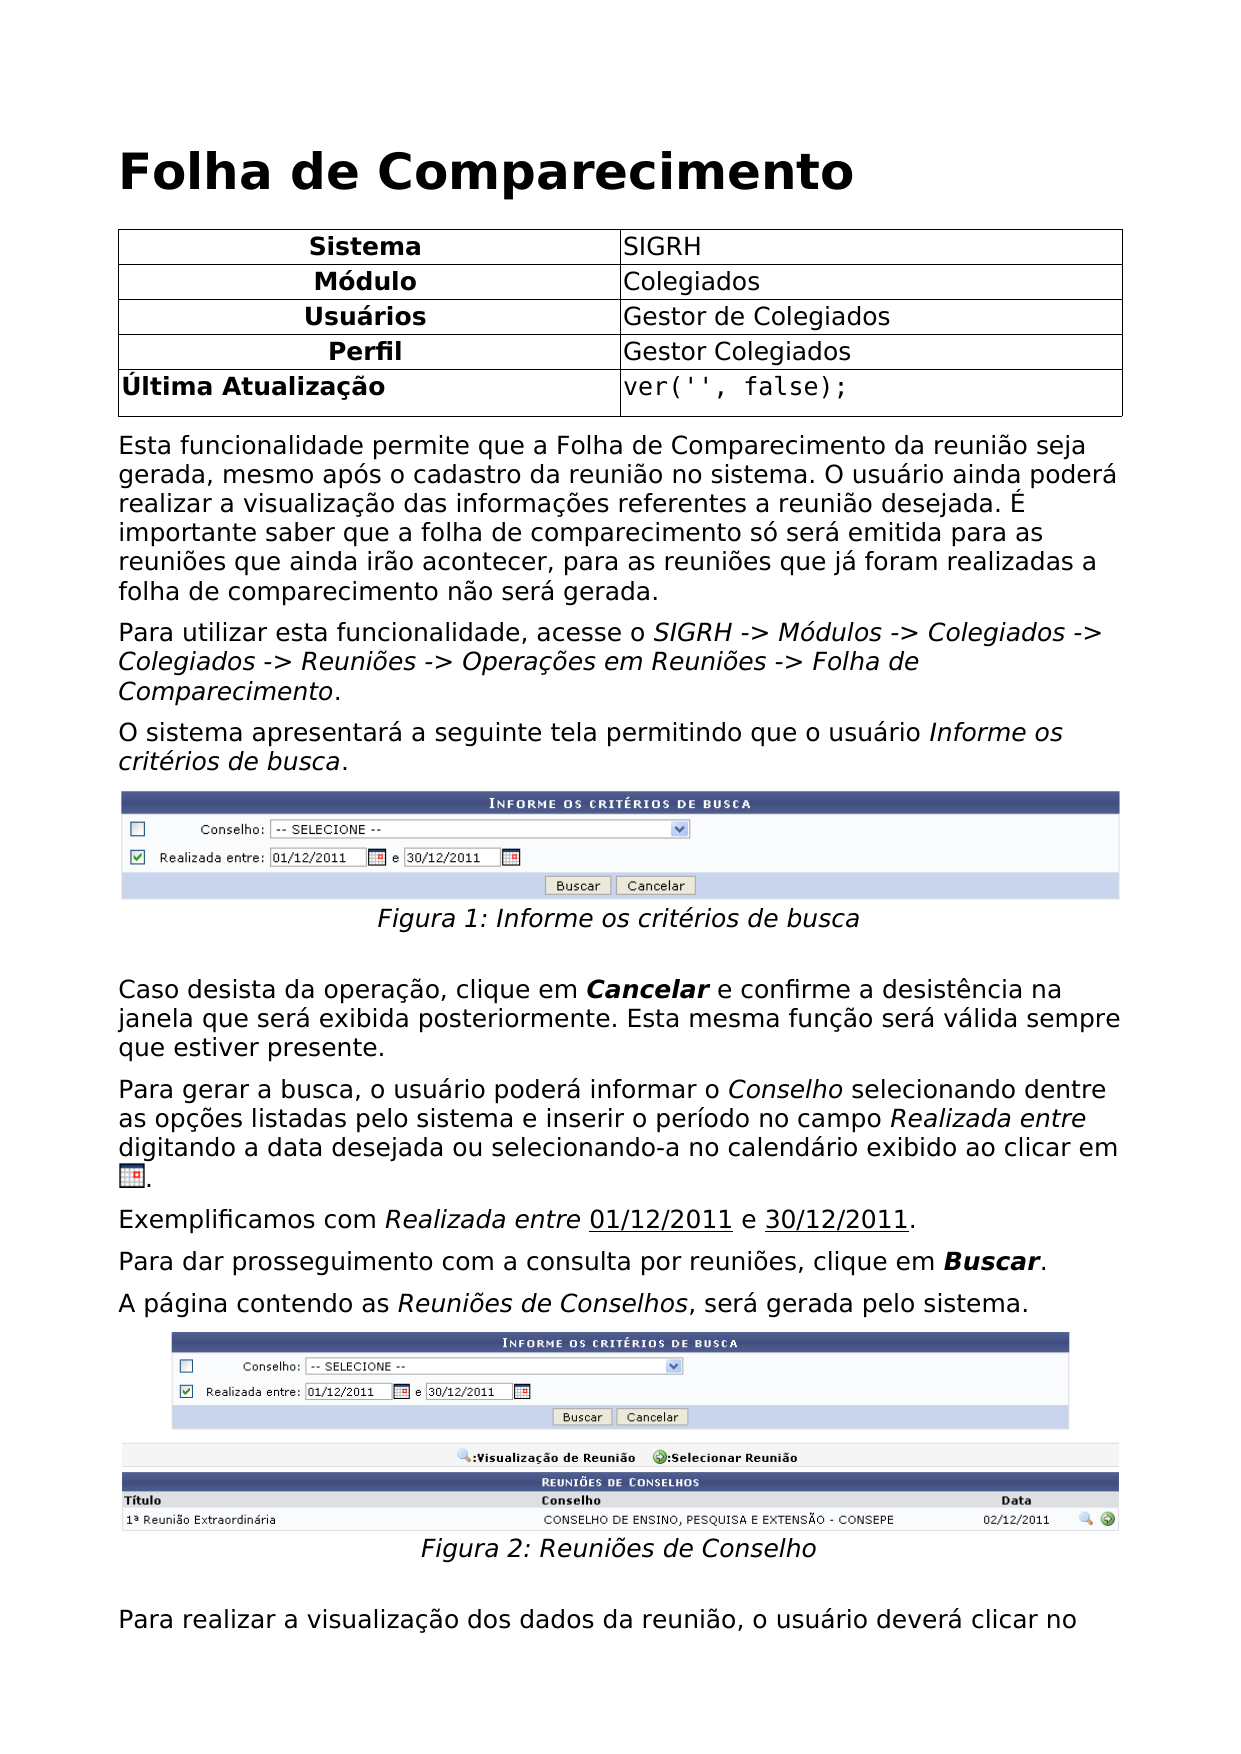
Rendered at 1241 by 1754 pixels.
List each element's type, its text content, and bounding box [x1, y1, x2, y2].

subtitle Folha de Comparecimento [118, 143, 1122, 201]
table_cell Colegiados [621, 265, 1122, 299]
table_cell Usuários [119, 300, 620, 334]
text Figura 2: Reuniões de Conselho [118, 1534, 1122, 1563]
table_cell Perfil [119, 335, 620, 369]
picture [118, 789, 1123, 904]
picture [118, 1330, 1123, 1534]
text A página contendo as Reuniões de Conselhos, será gerada pelo sistema. [118, 1289, 1122, 1318]
text Esta funcionalidade permite que a Folha de Comparecimento da reunião seja gerada, mesmo após o cadastro da reunião no sistema. O usuário ainda poderá realizar a visualização das informações referentes a reunião desejada. É importante saber que a folha de comparecimento só será emitida para as reuniões que ainda irão acontecer, para as reuniões que já foram realizadas a folha de comparecimento não será gerada. [118, 431, 1122, 606]
table_cell Última Atualização [119, 370, 620, 416]
text Para gerar a busca, o usuário poderá informar o Conselho selecionando dentre as opções listadas pelo sistema e inserir o período no campo Realizada entre digitando a data desejada ou selecionando-a no calendário exibido ao clicar em . [118, 1075, 1122, 1193]
text Para realizar a visualização dos dados da reunião, o usuário deverá clicar no [118, 1605, 1122, 1634]
text Exemplificamos com Realizada entre 01/12/2011 e 30/12/2011. [118, 1206, 1122, 1235]
text Caso desista da operação, clique em Cancelar e confirme a desistência na janela que será exibida posteriormente. Esta mesma função será válida sempre que estiver presente. [118, 975, 1122, 1062]
table_cell ver('', false); [621, 370, 1122, 416]
table_cell Módulo [119, 265, 620, 299]
text Para utilizar esta funcionalidade, acesse o SIGRH -> Módulos -> Colegiados -> Colegiados -> Reuniões -> Operações em Reuniões -> Folha de Comparecimento. [118, 618, 1122, 706]
table_cell Gestor de Colegiados [621, 300, 1122, 334]
table_header Sistema [119, 230, 620, 264]
text O sistema apresentará a seguinte tela permitindo que o usuário Informe os critérios de busca. [118, 718, 1122, 777]
text Para dar prosseguimento com a consulta por reuniões, clique em Buscar. [118, 1247, 1122, 1277]
text Figura 1: Informe os critérios de busca [118, 904, 1122, 933]
picture [118, 1162, 145, 1188]
table_header SIGRH [621, 230, 1122, 264]
table_cell Gestor Colegiados [621, 335, 1122, 369]
